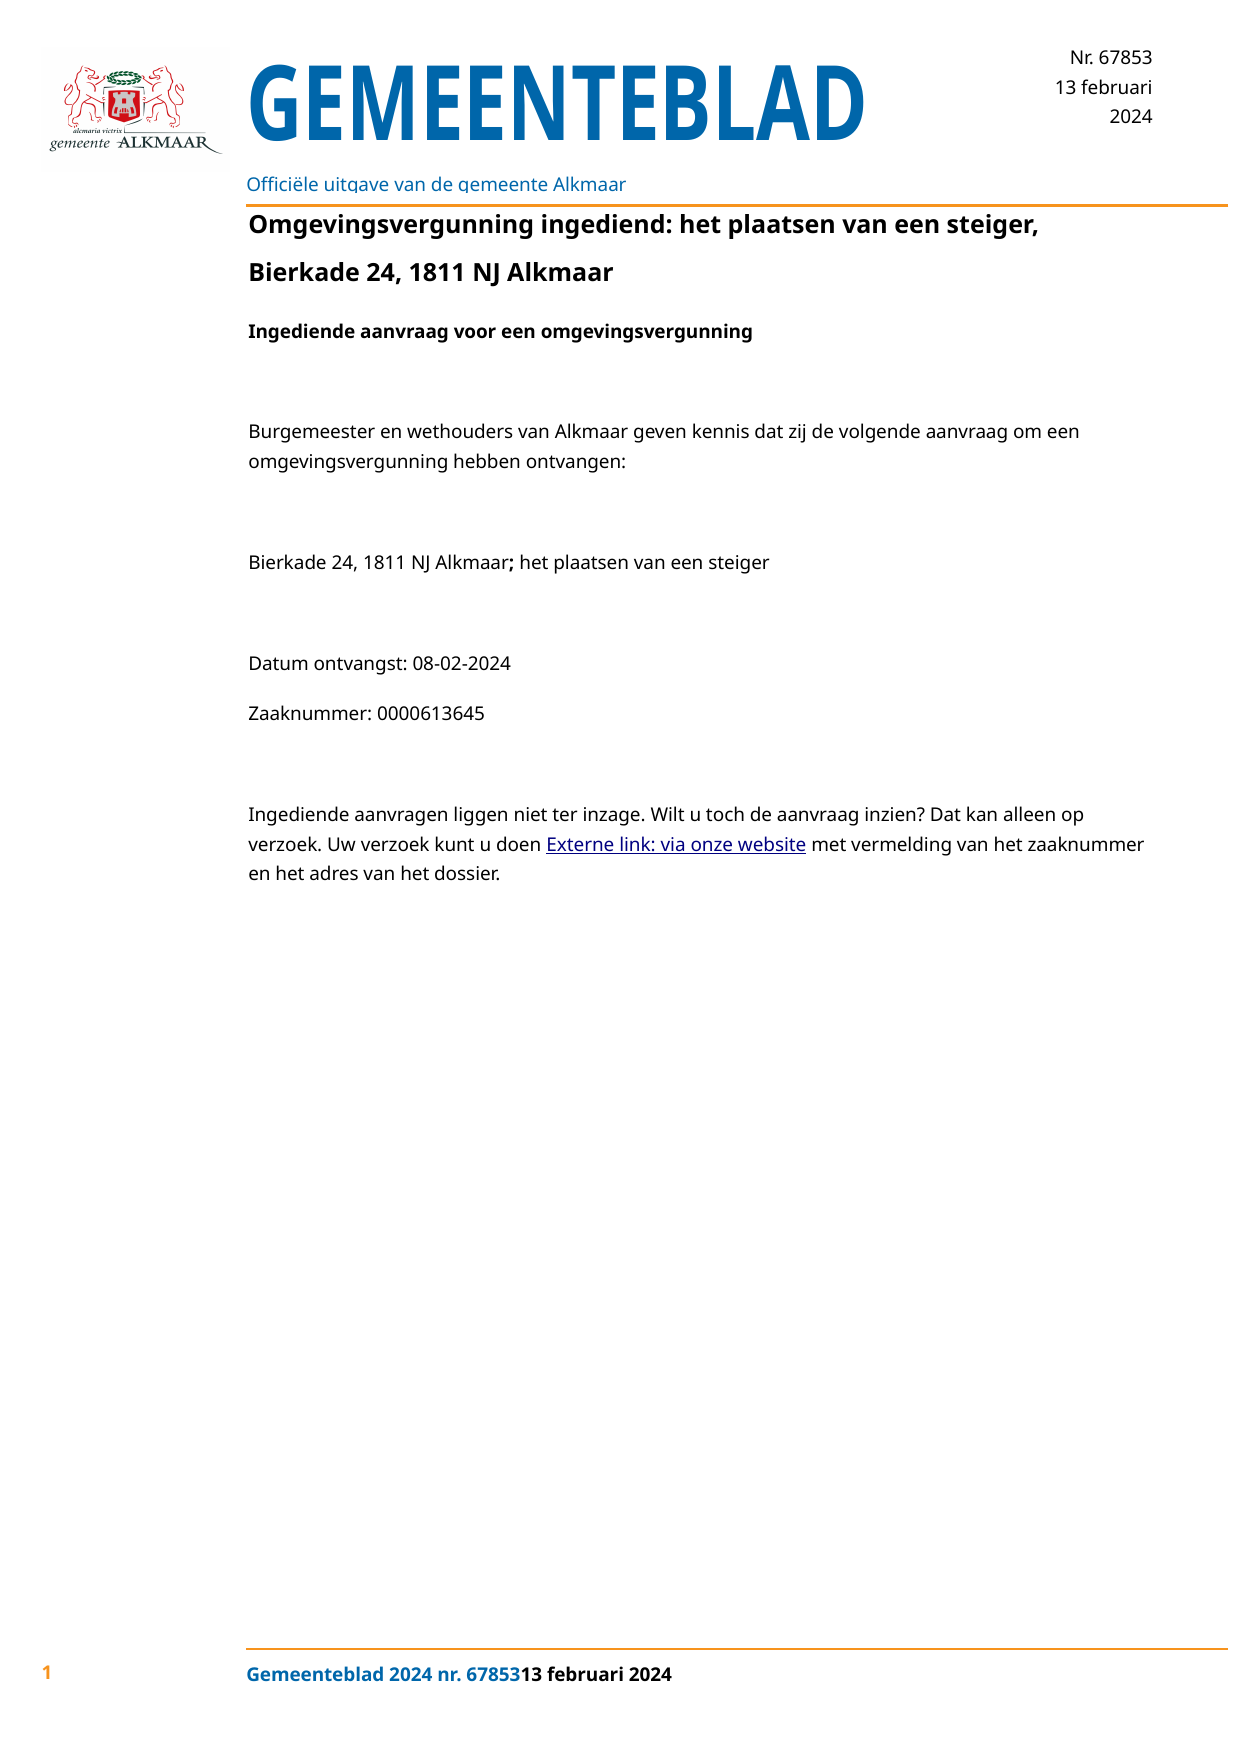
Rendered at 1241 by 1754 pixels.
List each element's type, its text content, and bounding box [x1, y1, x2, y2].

text Burgemeester en wethouders van Alkmaar geven kennis dat zij de volgende aanvraag om een omgevingsvergunning hebben ontvangen: [248, 419, 1152, 474]
text Ingediende aanvraag voor een omgevingsvergunning [248, 318, 1152, 344]
picture [41, 47, 231, 172]
text Datum ontvangst: 08-02-2024 [248, 650, 1152, 676]
text Bierkade 24, 1811 NJ Alkmaar; het plaatsen van een steiger [248, 549, 1152, 575]
text Omgevingsvergunning ingediend: het plaatsen van een steiger, Bierkade 24, 1811 NJ Alkmaar [248, 207, 1152, 288]
text Ingediende aanvragen liggen niet ter inzage. Wilt u toch de aanvraag inzien? Dat kan alleen op verzoek. Uw verzoek kunt u doen Externe link: via onze website met vermelding van het zaaknummer en het adres van het dossier. [248, 801, 1152, 886]
text Zaaknummer: 0000613645 [248, 700, 1152, 726]
